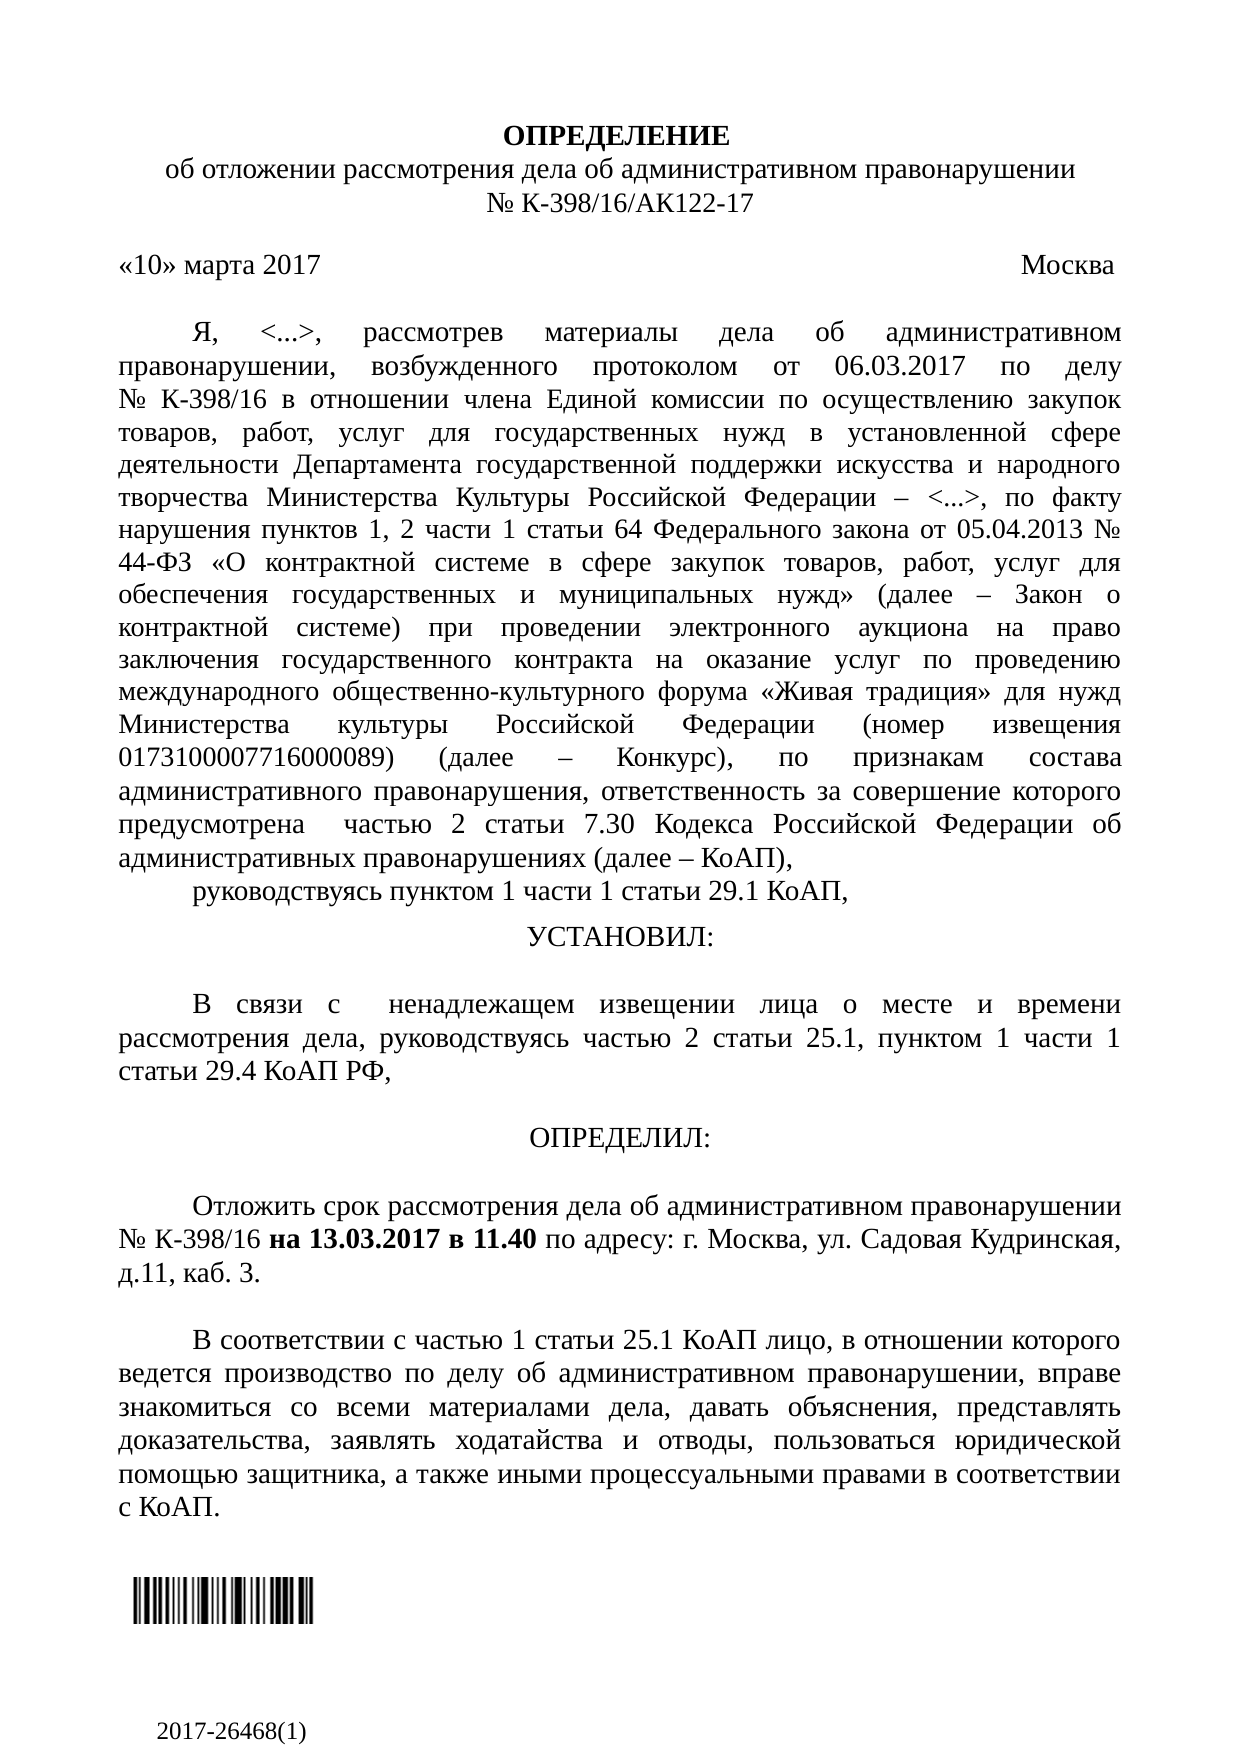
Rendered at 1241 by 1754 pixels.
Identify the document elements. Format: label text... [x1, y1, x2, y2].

text руководствуясь пунктом 1 части 1 статьи 29.1 КоАП, [118, 873, 1122, 907]
text УСТАНОВИЛ: [118, 919, 1122, 953]
picture [118, 1577, 331, 1624]
text Отложить срок рассмотрения дела об административном правонарушении № К-398/16 на 13.03.2017 в 11.40 по адресу: г. Москва, ул. Садовая Кудринская, д.11, каб. 3. [118, 1188, 1122, 1288]
text ОПРЕДЕЛЕНИЕ [118, 118, 1122, 152]
text об отложении рассмотрения дела об административном правонарушении № К-398/16/АК122-17 [118, 152, 1122, 219]
text «10» марта 2017 Москва [118, 247, 1122, 281]
text В соответствии с частью 1 статьи 25.1 КоАП лицо, в отношении которого ведется производство по делу об административном правонарушении, вправе знакомиться со всеми материалами дела, давать объяснения, представлять доказательства, заявлять ходатайства и отводы, пользоваться юридической помощью защитника, а также иными процессуальными правами в соответствии с КоАП. [118, 1322, 1122, 1523]
text ОПРЕДЕЛИЛ: [118, 1121, 1122, 1154]
text В связи с ненадлежащем извещении лица о месте и времени рассмотрения дела, руководствуясь частью 2 статьи 25.1, пунктом 1 части 1 статьи 29.4 КоАП РФ, [118, 986, 1122, 1087]
text Я, <...>, рассмотрев материалы дела об административном правонарушении, возбужденного протоколом от 06.03.2017 по делу № К-398/16 в отношении члена Единой комиссии по осуществлению закупок товаров, работ, услуг для государственных нужд в установленной сфере деятельности Департамента государственной поддержки искусства и народного творчества Министерства Культуры Российской Федерации – <...>, по факту нарушения пунктов 1, 2 части 1 статьи 64 Федерального закона от 05.04.2013 № 44-ФЗ «О контрактной системе в сфере закупок товаров, работ, услуг для обеспечения государственных и муниципальных нужд» (далее – Закон о контрактной системе) при проведении электронного аукциона на право заключения государственного контракта на оказание услуг по проведению международного общественно-культурного форума «Живая традиция» для нужд Министерства культуры Российской Федерации (номер извещения 0173100007716000089) (далее – Конкурс), по признакам состава административного правонарушения, ответственность за совершение которого предусмотрена частью 2 статьи 7.30 Кодекса Российской Федерации об административных правонарушениях (далее – КоАП), [118, 314, 1122, 873]
